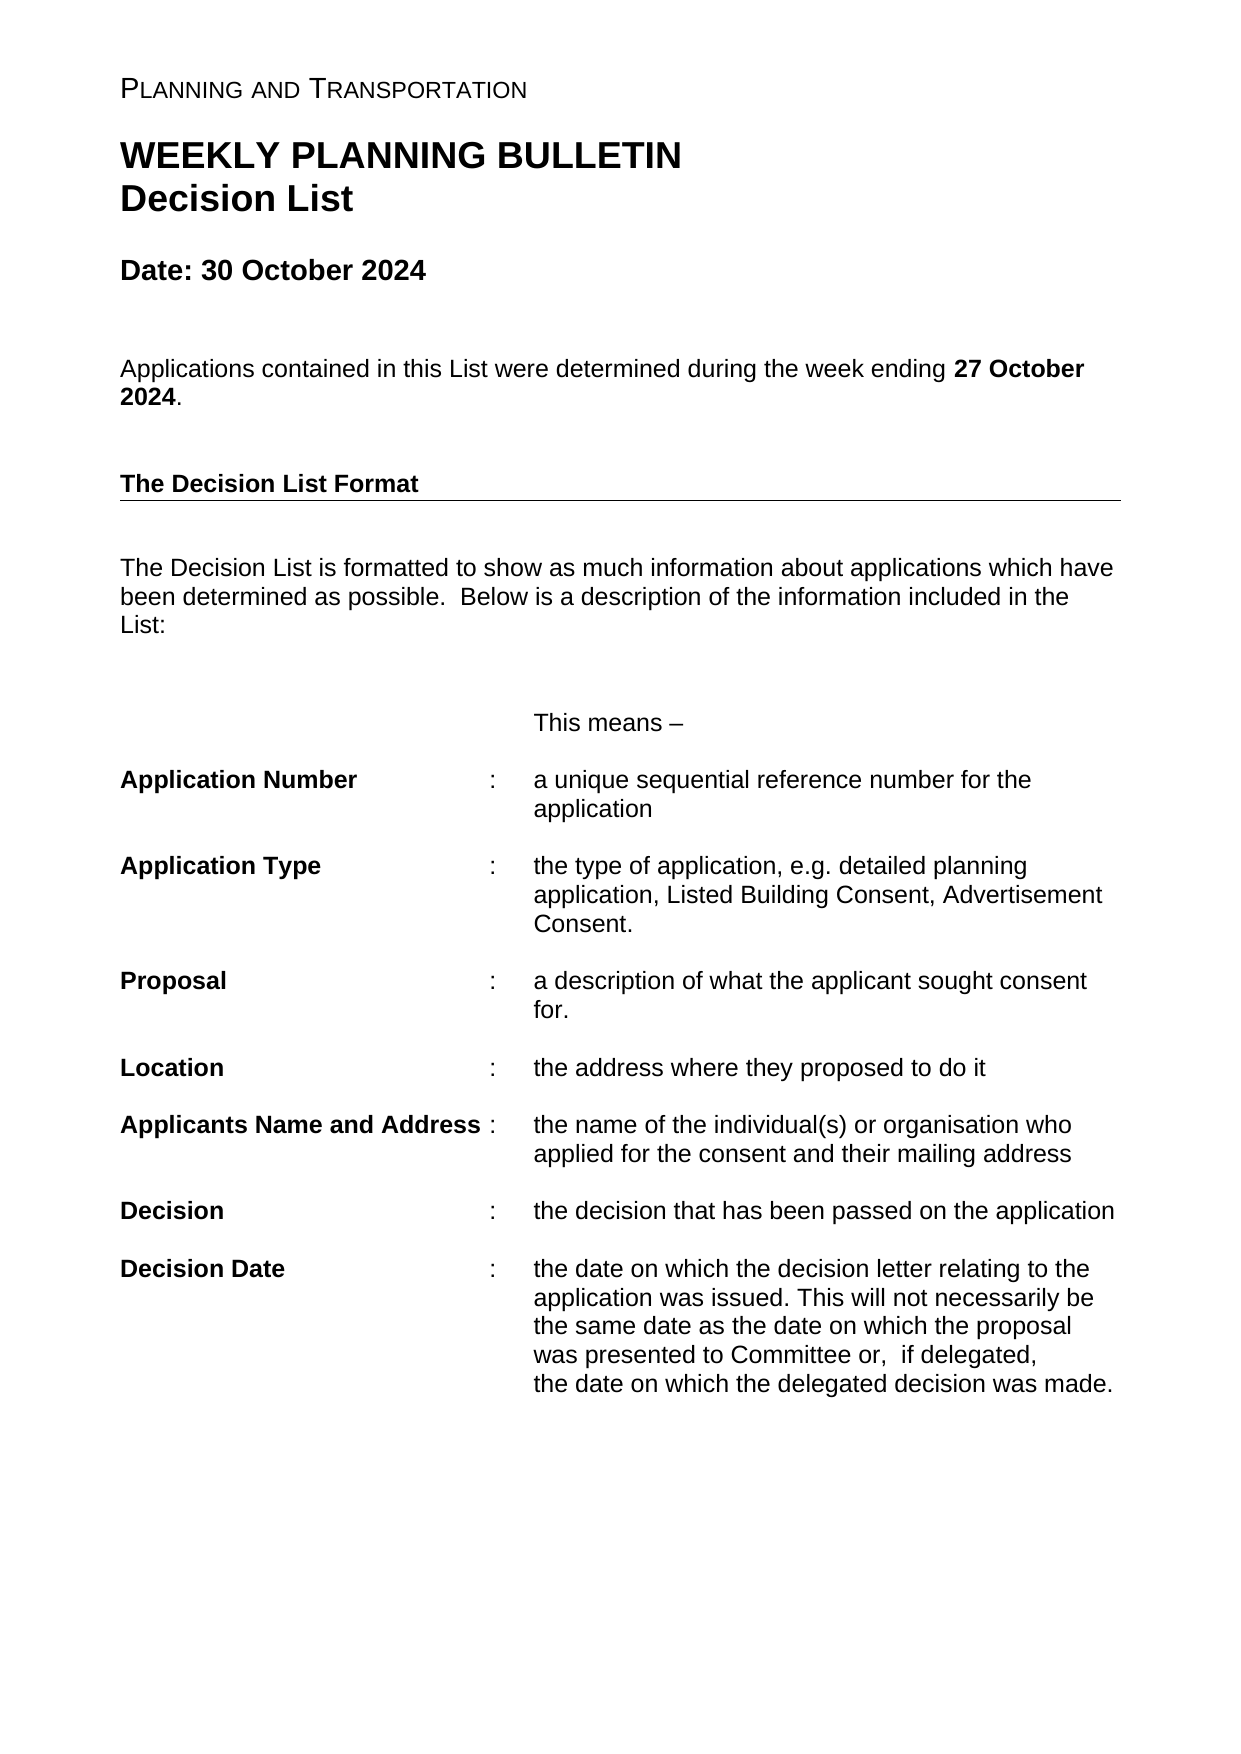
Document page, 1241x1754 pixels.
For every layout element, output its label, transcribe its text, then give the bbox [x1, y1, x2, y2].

text Decision Date : the date on which the decision letter relating to the [120, 1254, 1121, 1283]
text Decision : the decision that has been passed on the application [120, 1196, 1121, 1225]
text was presented to Committee or, if delegated, the date on which the delegated decision was made. [120, 1340, 1121, 1398]
subtitle Planning and Transportation [120, 71, 1121, 104]
text Consent. [120, 909, 1121, 938]
text Applicants Name and Address : the name of the individual(s) or organisation who [120, 1110, 1121, 1139]
text Application Number : a unique sequential reference number for the [120, 765, 1121, 794]
text The Decision List Format [120, 469, 1121, 500]
text Location : the address where they proposed to do it [120, 1053, 1121, 1081]
text This means – [120, 708, 1121, 736]
text for. [120, 995, 1121, 1024]
text the same date as the date on which the proposal [120, 1311, 1121, 1340]
text Proposal : a description of what the applicant sought consent [120, 966, 1121, 995]
text Applications contained in this List were determined during the week ending 27 October 2024. [120, 353, 1121, 411]
text application was issued. This will not necessarily be [120, 1283, 1121, 1311]
title Decision List [120, 176, 1121, 219]
text Date: 30 October 2024 [120, 253, 1121, 286]
text Application Type : the type of application, e.g. detailed planning [120, 851, 1121, 880]
text Weekly Planning Bulletin [120, 133, 1121, 176]
text The Decision List is formatted to show as much information about applications which have been determined as possible. Below is a description of the information included in the List: [120, 553, 1121, 639]
text applied for the consent and their mailing address [120, 1139, 1121, 1168]
text application [120, 794, 1121, 823]
text application, Listed Building Consent, Advertisement [120, 880, 1121, 909]
